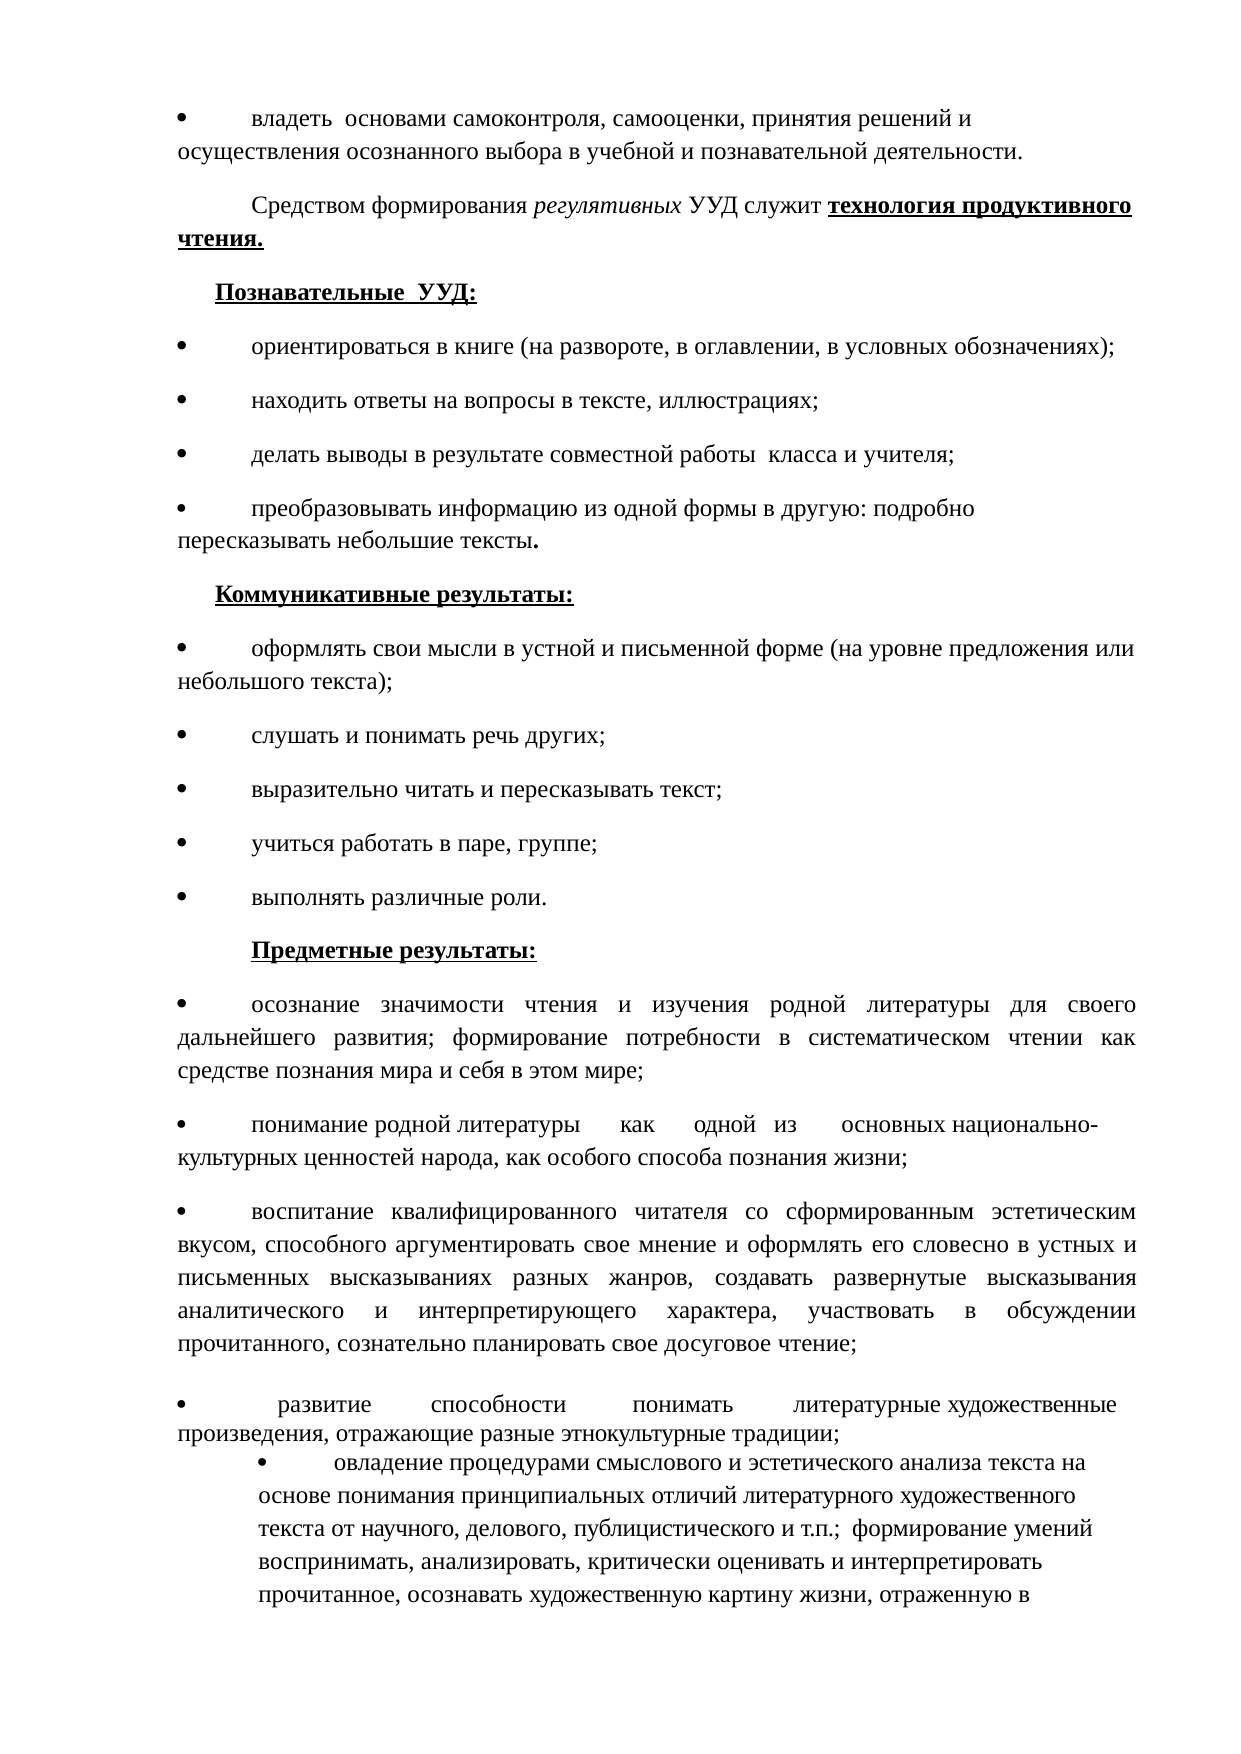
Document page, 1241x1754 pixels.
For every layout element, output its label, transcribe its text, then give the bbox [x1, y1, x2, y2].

list слушать и понимать речь других; [177, 720, 1137, 749]
list осознание значимости чтения и изучения родной литературы для своего дальнейшего развития; формирование потребности в систематическом чтении как средстве познания мира и себя в этом мире; [177, 989, 1137, 1084]
list выполнять различные роли. [177, 882, 1137, 911]
text Познавательные УУД: [215, 277, 1137, 306]
list оформлять свои мысли в устной и письменной форме (на уровне предложения или небольшого текста); [177, 633, 1137, 695]
list воспитание квалифицированного читателя со сформированным эстетическим вкусом, способного аргументировать свое мнение и оформлять его словесно в устных и письменных высказываниях разных жанров, создавать развернутые высказывания аналитического и интерпретирующего характера, участвовать в обсуждении прочитанного, сознательно планировать свое досуговое чтение; [177, 1196, 1137, 1357]
text Предметные результаты: [177, 936, 1137, 964]
text Коммуникативные результаты: [215, 579, 1137, 608]
list находить ответы на вопросы в тексте, иллюстрациях; [177, 385, 1137, 414]
list учиться работать в паре, группе; [177, 828, 1137, 857]
list развитие способности понимать литературные художественные произведения, отражающие разные этнокультурные традиции; [177, 1389, 1125, 1447]
list овладение процедурами смыслового и эстетического анализа текста на основе понимания принципиальных отличий литературного художественного текста от научного, делового, публицистического и т.п.; формирование умений воспринимать, анализировать, критически оценивать и интерпретировать прочитанное, осознавать художественную картину жизни, отраженную в [258, 1447, 1125, 1607]
list понимание родной литературы как одной из основных национально- культурных ценностей народа, как особого способа познания жизни; [177, 1109, 1137, 1171]
list выразительно читать и пересказывать текст; [177, 774, 1137, 803]
list преобразовывать информацию из одной формы в другую: подробно пересказывать небольшие тексты. [177, 493, 1137, 554]
text Средством формирования регулятивных УУД служит технология продуктивного чтения. [177, 190, 1137, 252]
list ориентироваться в книге (на развороте, в оглавлении, в условных обозначениях); [177, 331, 1137, 360]
list владеть основами самоконтроля, самооценки, принятия решений и осуществления осознанного выбора в учебной и познавательной деятельности. [177, 103, 1137, 165]
list делать выводы в результате совместной работы класса и учителя; [177, 439, 1137, 467]
